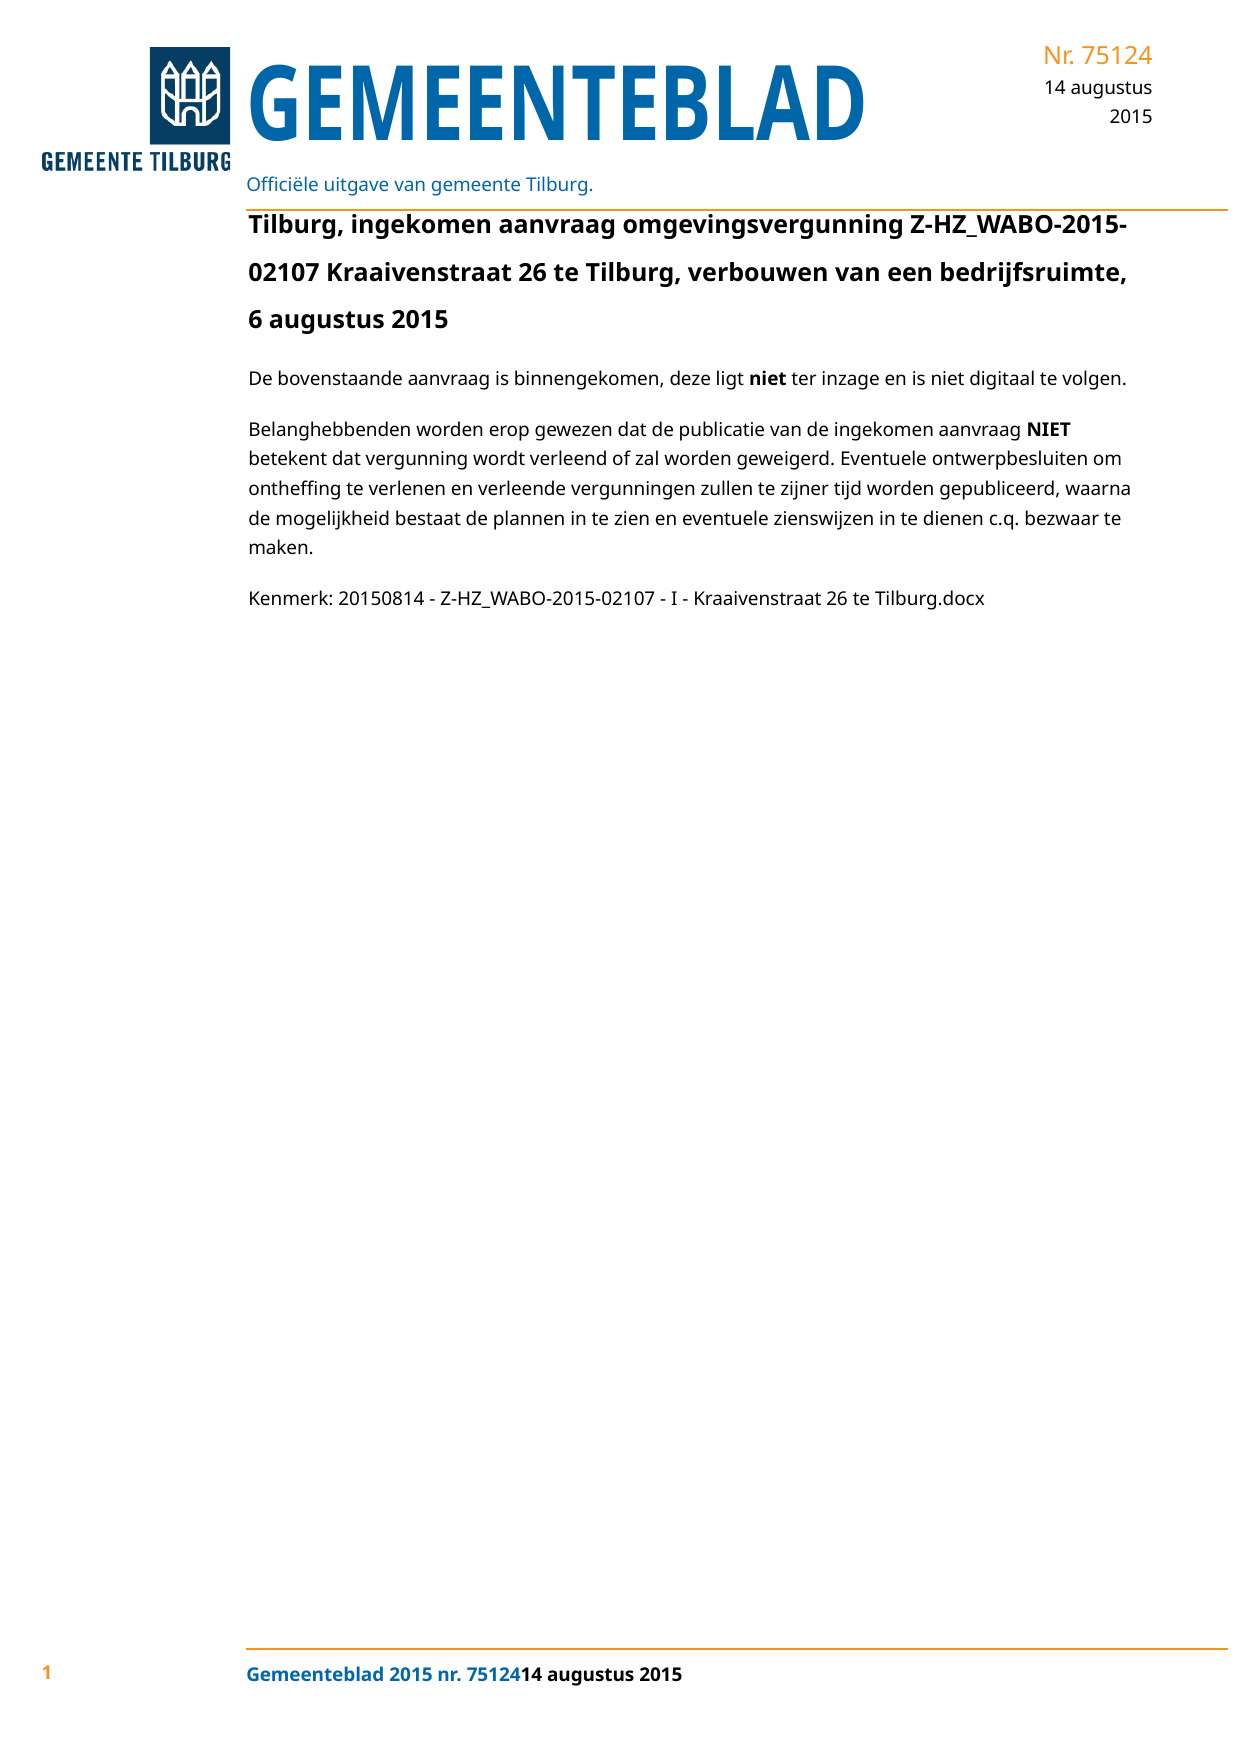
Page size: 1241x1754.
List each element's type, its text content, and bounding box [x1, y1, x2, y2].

text Kenmerk: 20150814 - Z-HZ_WABO-2015-02107 - I - Kraaivenstraat 26 te Tilburg.docx [248, 585, 1152, 610]
picture [41, 47, 231, 172]
text De bovenstaande aanvraag is binnengekomen, deze ligt niet ter inzage en is niet digitaal te volgen. [248, 366, 1152, 391]
text Tilburg, ingekomen aanvraag omgevingsvergunning Z-HZ_WABO-2015-02107 Kraaivenstraat 26 te Tilburg, verbouwen van een bedrijfsruimte, 6 augustus 2015 [248, 211, 1152, 336]
text Belanghebbenden worden erop gewezen dat de publicatie van de ingekomen aanvraag NIET betekent dat vergunning wordt verleend of zal worden geweigerd. Eventuele ontwerpbesluiten om ontheffing te verlenen en verleende vergunningen zullen te zijner tijd worden gepubliceerd, waarna de mogelijkheid bestaat de plannen in te zien en eventuele zienswijzen in te dienen c.q. bezwaar te maken. [248, 416, 1152, 560]
